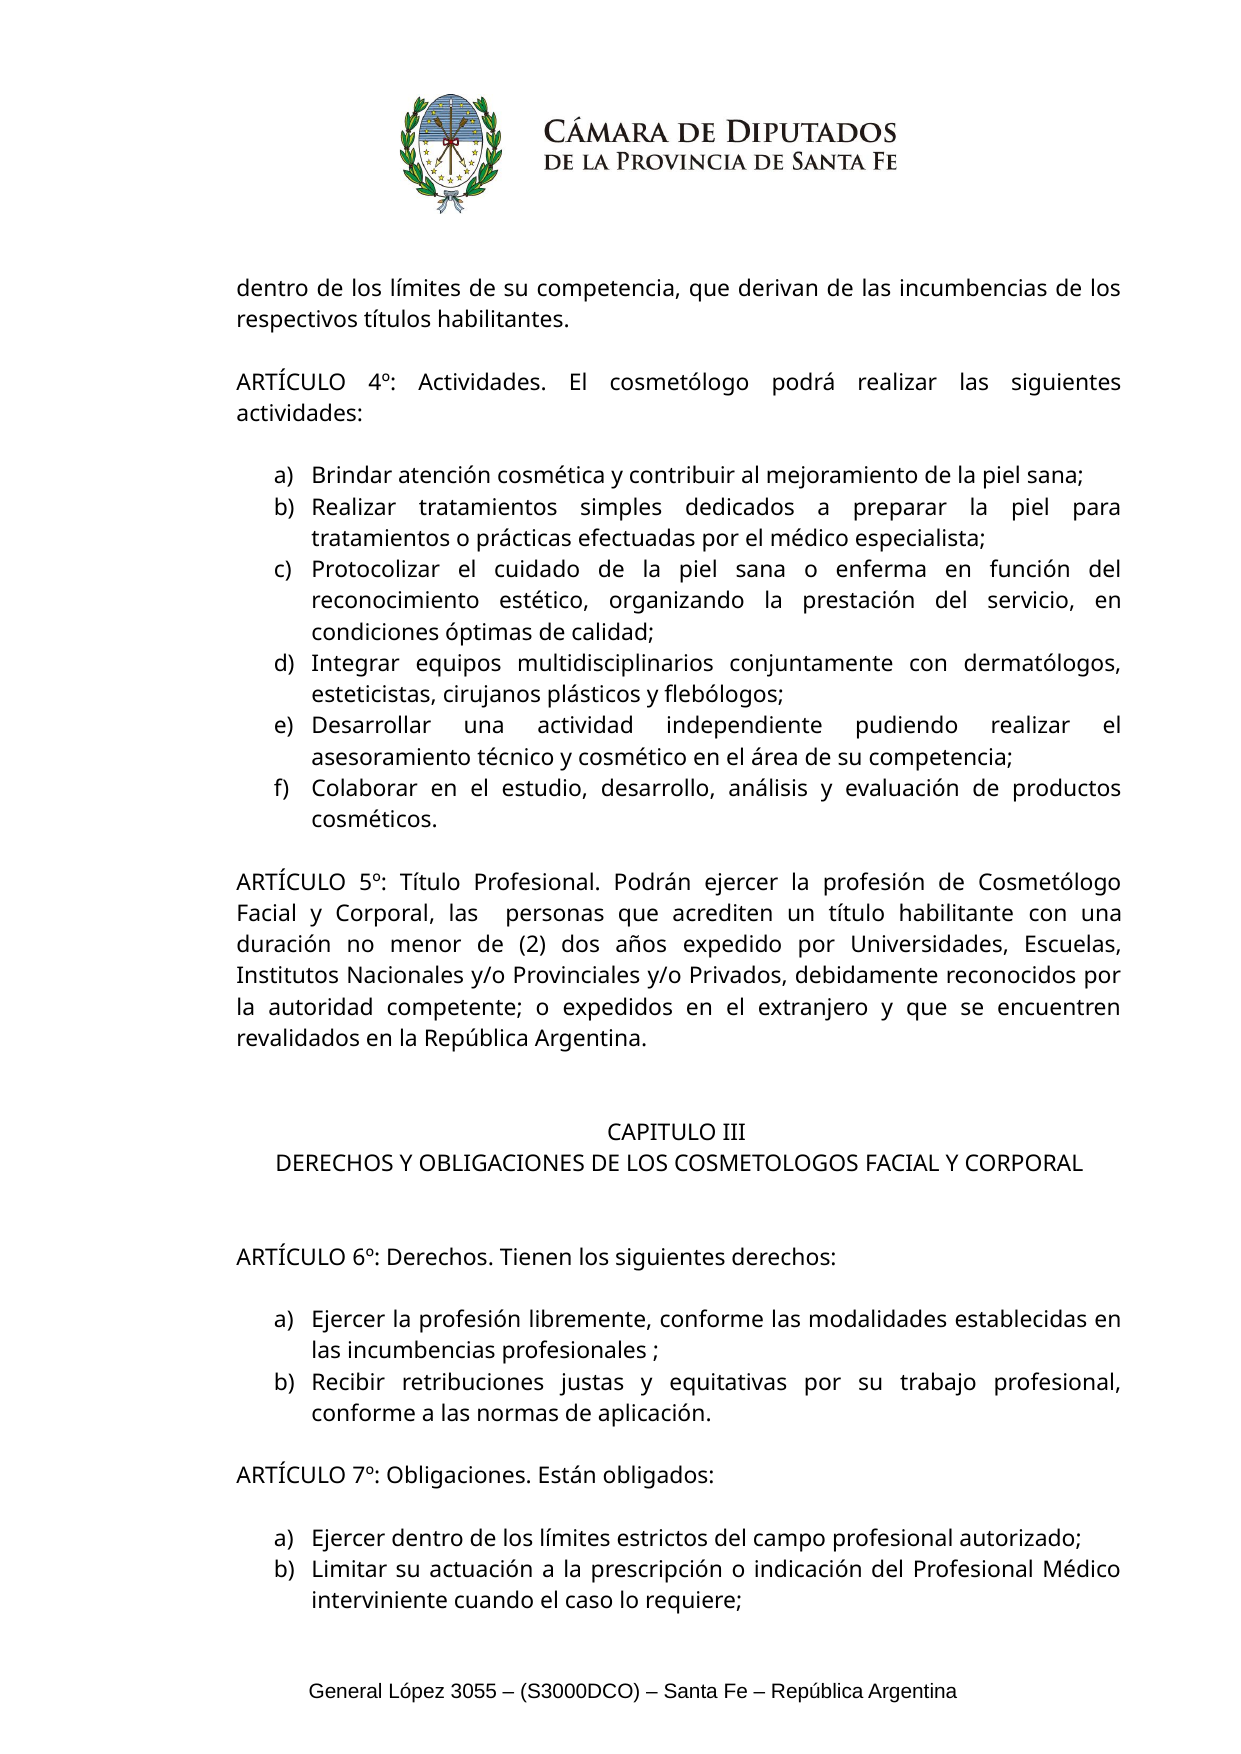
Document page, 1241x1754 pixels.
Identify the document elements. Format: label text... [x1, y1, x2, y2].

text DERECHOS Y OBLIGACIONES DE LOS COSMETOLOGOS FACIAL Y CORPORAL [236, 1147, 1122, 1178]
text ARTÍCULO 4º: Actividades. El cosmetólogo podrá realizar las siguientes actividades: [236, 365, 1122, 428]
text dentro de los límites de su competencia, que derivan de las incumbencias de los respectivos títulos habilitantes. [236, 272, 1122, 334]
text ARTÍCULO 5º: Título Profesional. Podrán ejercer la profesión de Cosmetólogo Facial y Corporal, las personas que acrediten un título habilitante con una duración no menor de (2) dos años expedido por Universidades, Escuelas, Institutos Nacionales y/o Provinciales y/o Privados, debidamente reconocidos por la autoridad competente; o expedidos en el extranjero y que se encuentren revalidados en la República Argentina. [236, 865, 1122, 1053]
text ARTÍCULO 7º: Obligaciones. Están obligados: [236, 1459, 1122, 1490]
list Protocolizar el cuidado de la piel sana o enferma en función del reconocimiento estético, organizando la prestación del servicio, en condiciones óptimas de calidad; [273, 553, 1122, 647]
list Realizar tratamientos simples dedicados a preparar la piel para tratamientos o prácticas efectuadas por el médico especialista; [273, 490, 1122, 553]
picture [399, 94, 897, 218]
list Desarrollar una actividad independiente pudiendo realizar el asesoramiento técnico y cosmético en el área de su competencia; [273, 709, 1122, 772]
list Colaborar en el estudio, desarrollo, análisis y evaluación de productos cosméticos. [273, 772, 1122, 834]
list Integrar equipos multidisciplinarios conjuntamente con dermatólogos, esteticistas, cirujanos plásticos y flebólogos; [273, 647, 1122, 709]
list Recibir retribuciones justas y equitativas por su trabajo profesional, conforme a las normas de aplicación. [274, 1365, 1122, 1428]
text CAPITULO III [236, 1115, 1122, 1147]
list Brindar atención cosmética y contribuir al mejoramiento de la piel sana; [273, 459, 1122, 490]
text ARTÍCULO 6º: Derechos. Tienen los siguientes derechos: [236, 1240, 1122, 1272]
list Limitar su actuación a la prescripción o indicación del Profesional Médico interviniente cuando el caso lo requiere; [274, 1553, 1122, 1615]
list Ejercer dentro de los límites estrictos del campo profesional autorizado; [274, 1522, 1122, 1553]
list Ejercer la profesión libremente, conforme las modalidades establecidas en las incumbencias profesionales ; [274, 1303, 1122, 1365]
